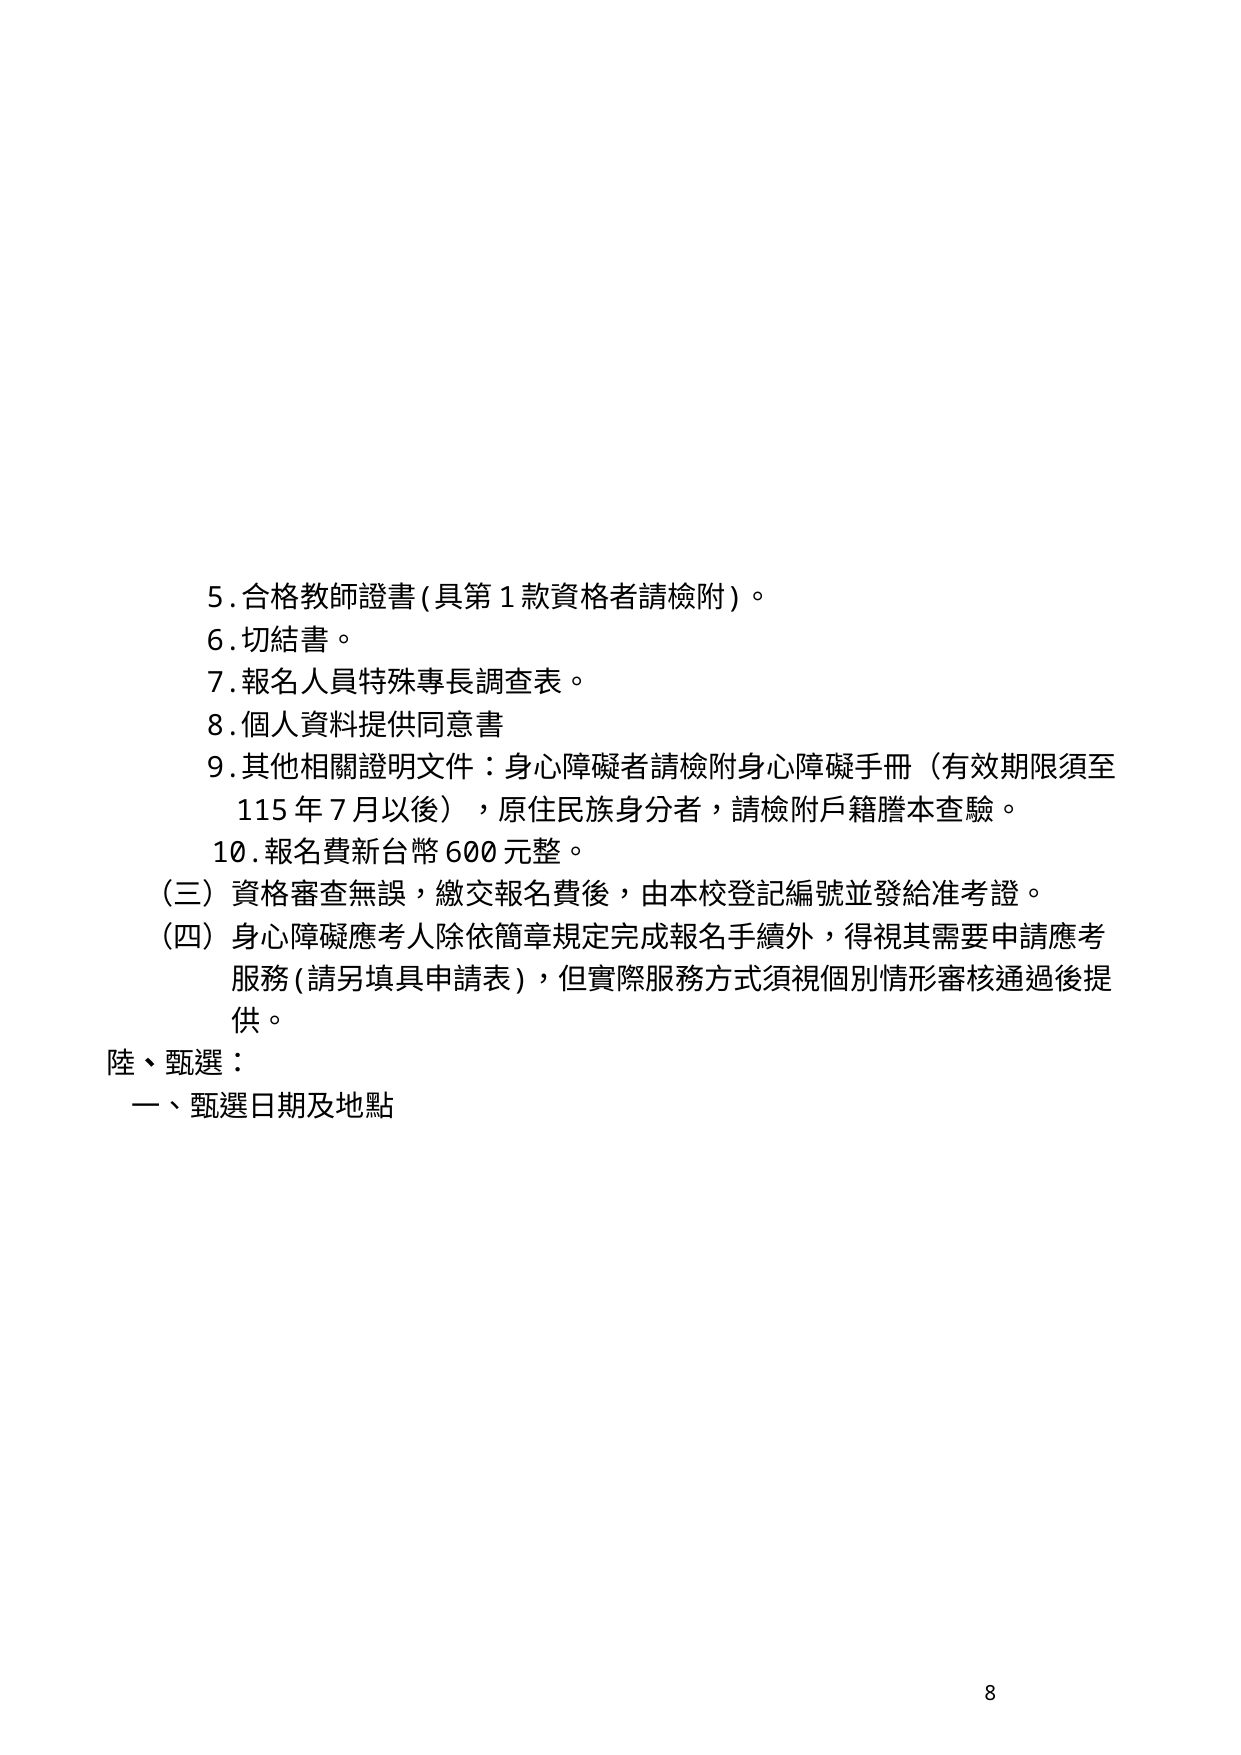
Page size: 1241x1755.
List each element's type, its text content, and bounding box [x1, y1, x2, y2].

text 9.其他相關證明文件：身心障礙者請檢附身心障礙手冊（有效期限須至115年7月以後），原住民族身分者，請檢附戶籍謄本查驗。 [206, 744, 1134, 828]
text 5.合格教師證書(具第1款資格者請檢附)。 [206, 574, 1134, 616]
text （四）身心障礙應考人除依簡章規定完成報名手續外，得視其需要申請應考服務(請另填具申請表)，但實際服務方式須視個別情形審核通過後提供。 [144, 913, 1134, 1040]
text 一、甄選日期及地點 [131, 1082, 1134, 1125]
text 8.個人資料提供同意書 [206, 701, 1134, 744]
text 7.報名人員特殊專長調查表。 [206, 659, 1134, 701]
text 陸、甄選： [106, 1040, 1134, 1082]
text （三）資格審查無誤，繳交報名費後，由本校登記編號並發給准考證。 [144, 871, 1134, 913]
text 6.切結書。 [206, 616, 1134, 659]
text 10.報名費新台幣600元整。 [106, 828, 1134, 871]
